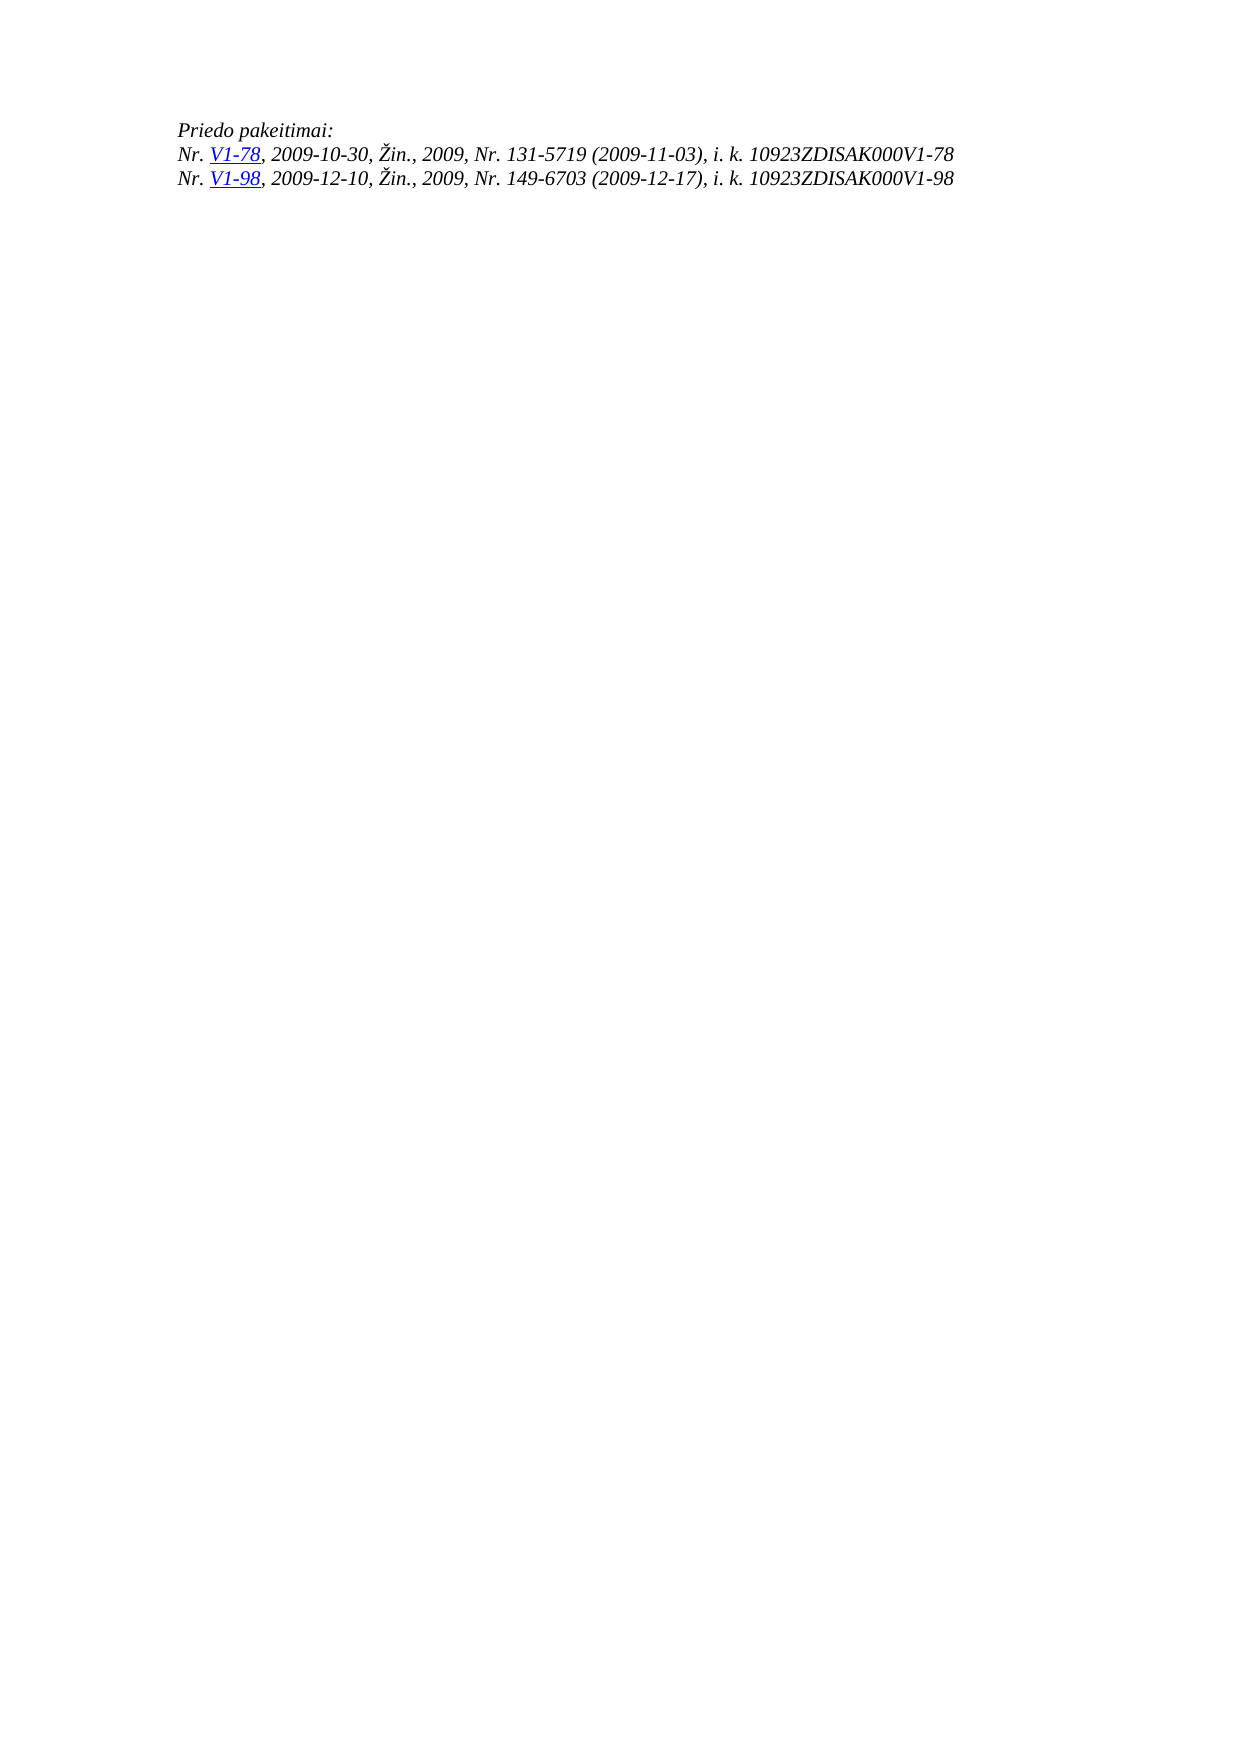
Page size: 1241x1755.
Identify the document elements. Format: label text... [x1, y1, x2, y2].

text Nr. V1-78, 2009-10-30, Žin., 2009, Nr. 131-5719 (2009-11-03), i. k. 10923ZDISAK000V1-78 [177, 142, 1122, 166]
text Nr. V1-98, 2009-12-10, Žin., 2009, Nr. 149-6703 (2009-12-17), i. k. 10923ZDISAK000V1-98 [177, 166, 1122, 190]
text Priedo pakeitimai: [177, 118, 1122, 142]
